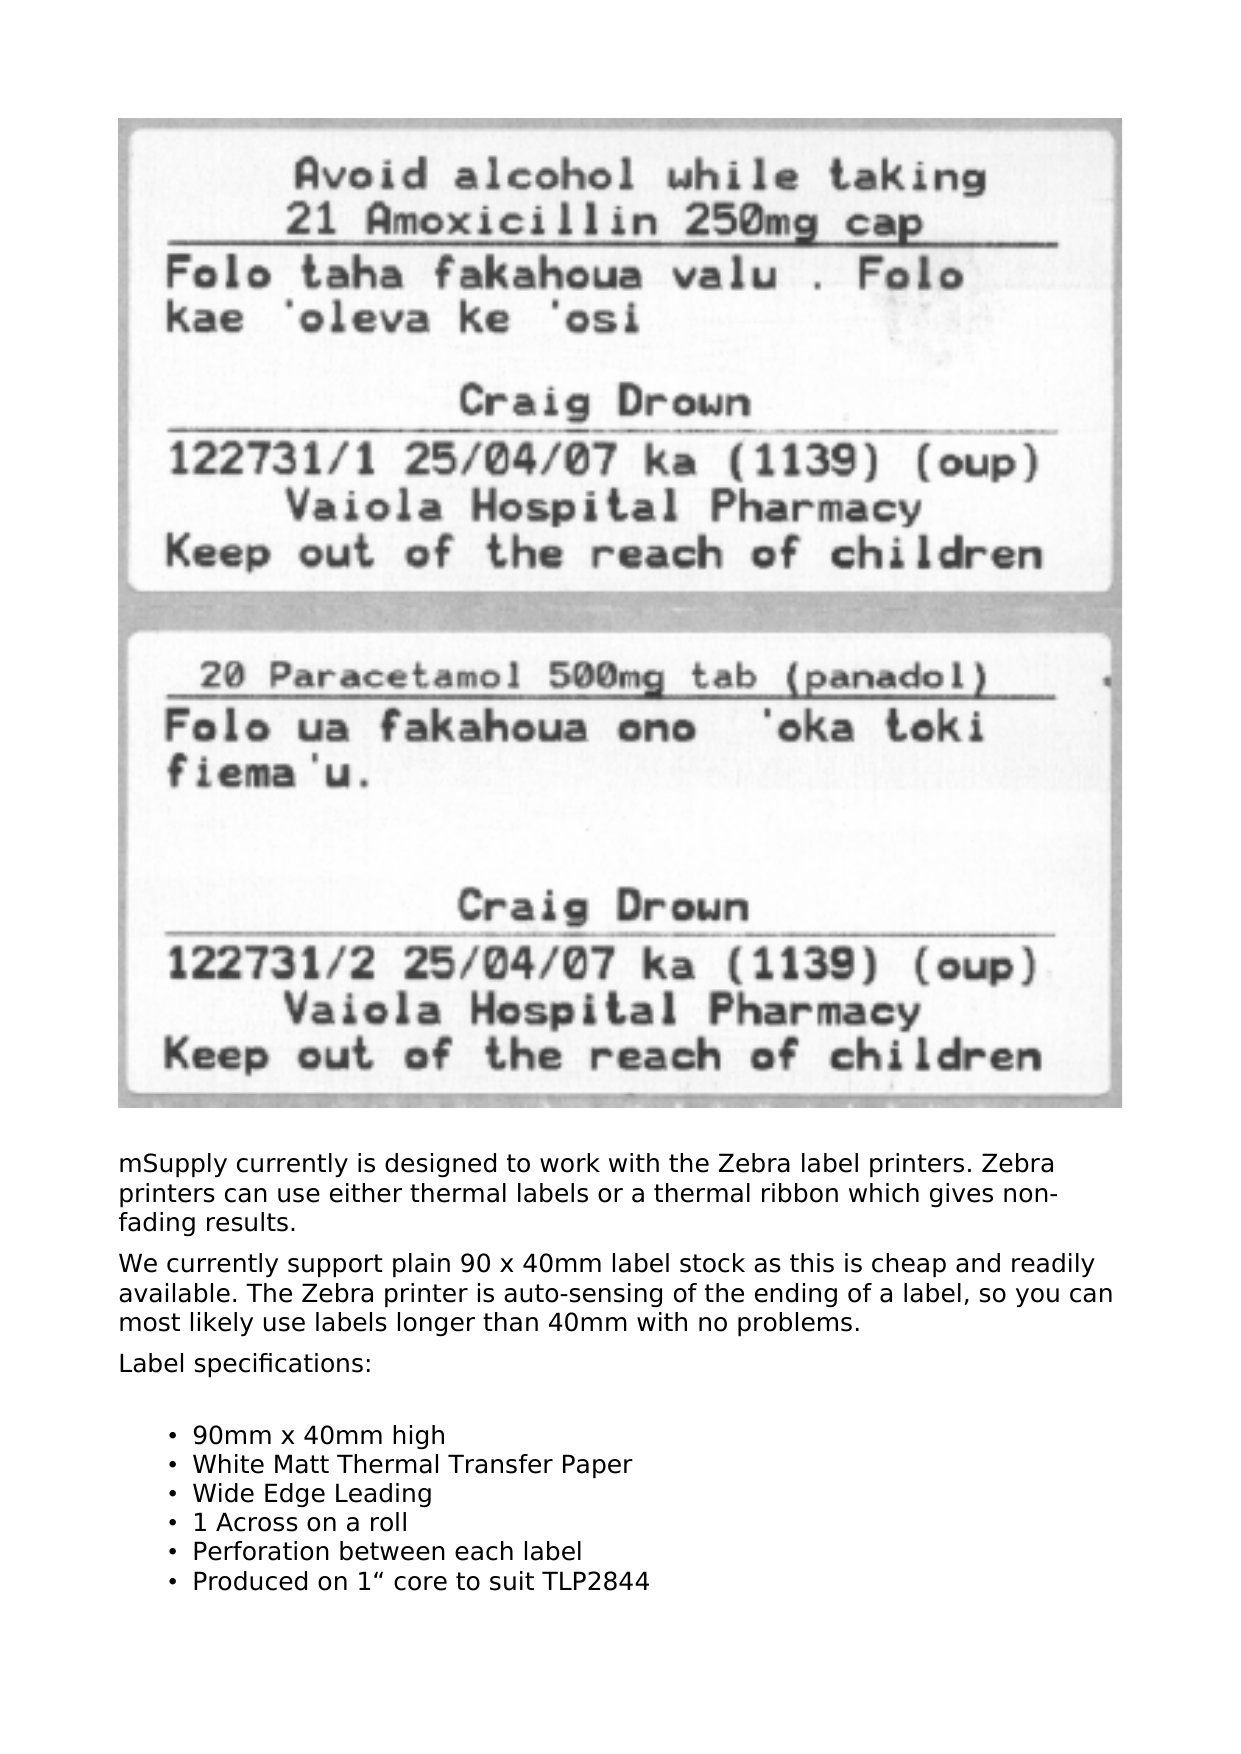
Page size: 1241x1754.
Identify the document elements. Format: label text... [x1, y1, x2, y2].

text We currently support plain 90 x 40mm label stock as this is cheap and readily available. The Zebra printer is auto-sensing of the ending of a label, so you can most likely use labels longer than 40mm with no problems. [118, 1250, 1122, 1337]
picture [118, 118, 1123, 1108]
list Perforation between each label [177, 1537, 1122, 1567]
list 1 Across on a roll [177, 1508, 1122, 1537]
list 90mm x 40mm high [177, 1421, 1122, 1450]
text Label specifications: [118, 1350, 1122, 1379]
list Wide Edge Leading [177, 1479, 1122, 1508]
text mSupply currently is designed to work with the Zebra label printers. Zebra printers can use either thermal labels or a thermal ribbon which gives non-fading results. [118, 1150, 1122, 1237]
list Produced on 1“ core to suit TLP2844 [177, 1567, 1122, 1596]
list White Matt Thermal Transfer Paper [177, 1450, 1122, 1479]
